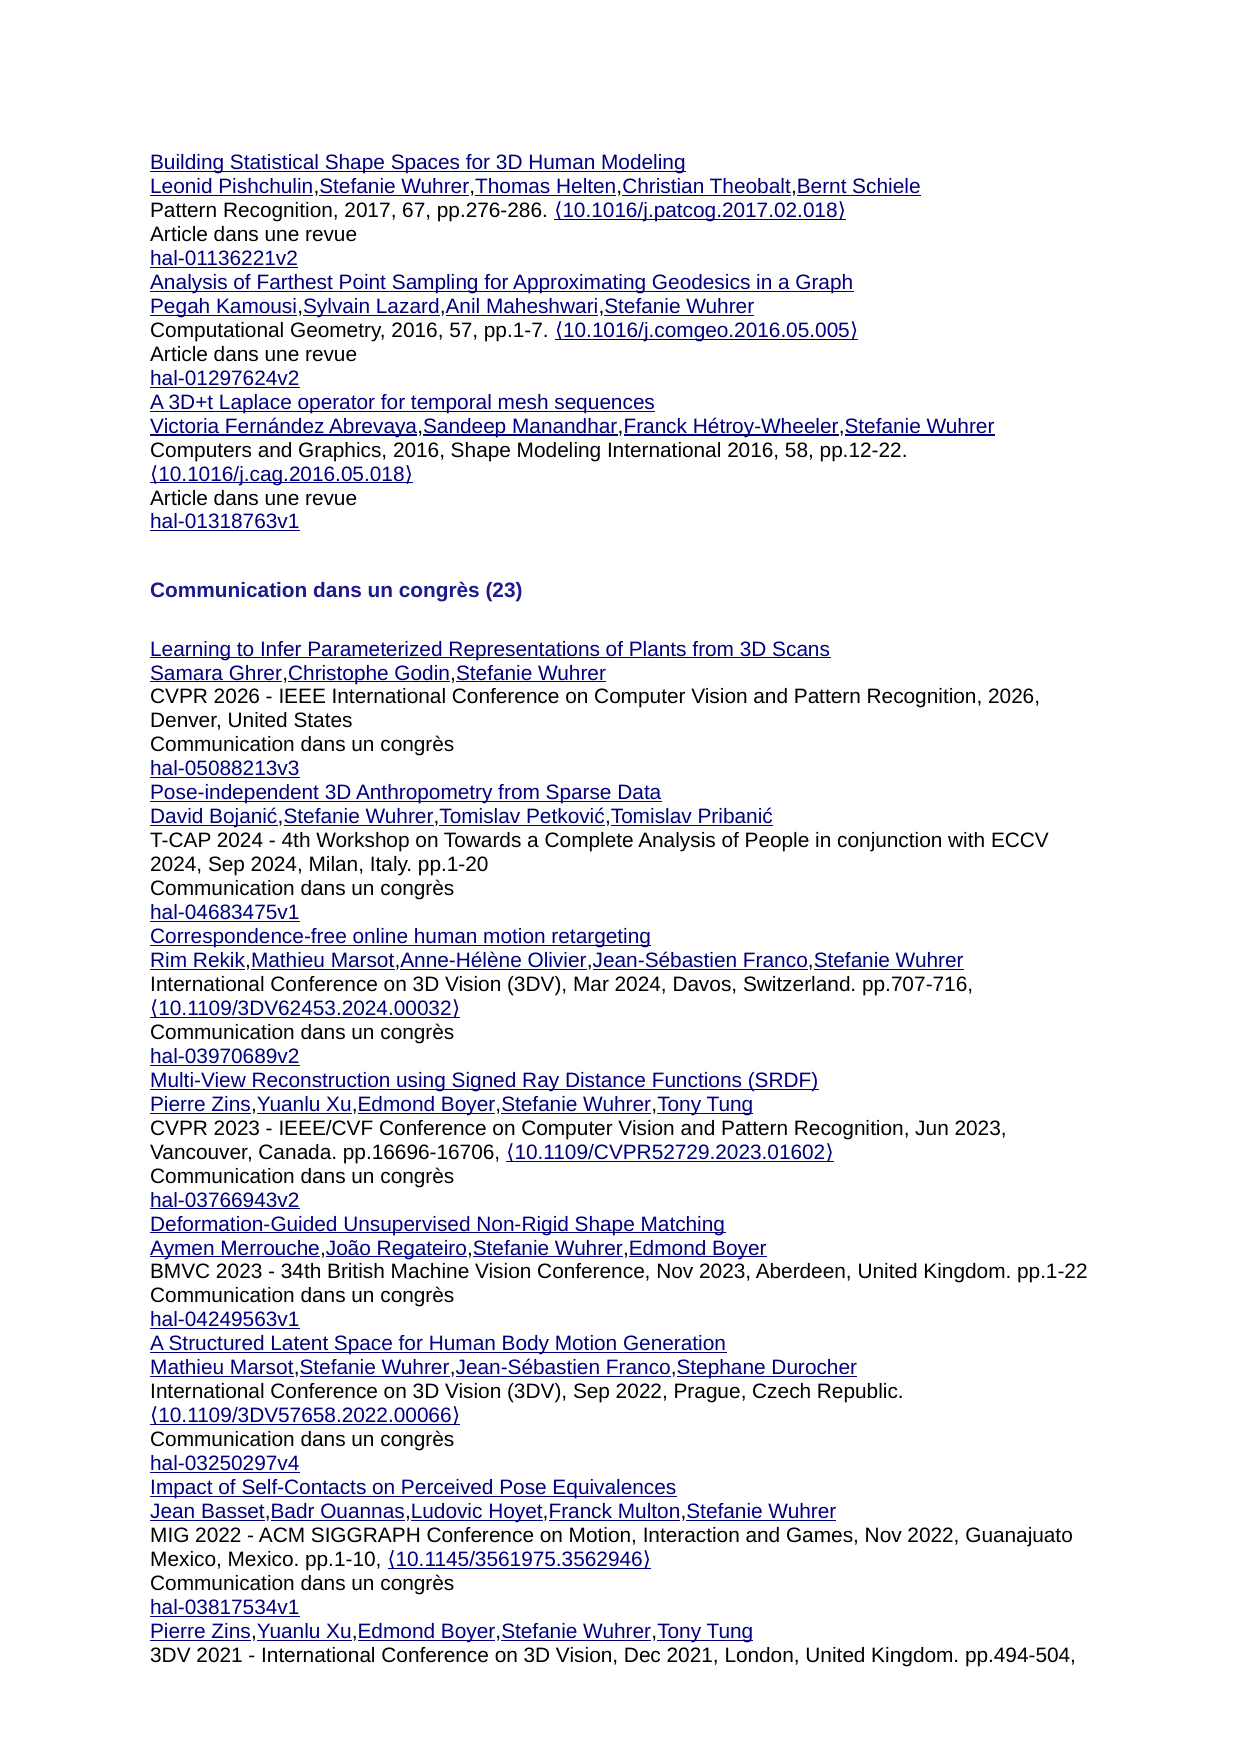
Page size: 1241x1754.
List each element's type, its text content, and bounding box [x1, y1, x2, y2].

table_cell Pose-independent 3D Anthropometry from Sparse Data David Bojanić,Stefanie Wuhrer,Tomislav Petković,Tomislav Pribanić T-CAP 2024 - 4th Workshop on Towards a Complete Analysis of People in conjunction with ECCV 2024, Sep 2024, Milan, Italy. pp.1-20 Communication dans un congrès hal-04683475v1 [150, 780, 1090, 924]
table_header Learning to Infer Parameterized Representations of Plants from 3D Scans Samara Ghrer,Christophe Godin,Stefanie Wuhrer CVPR 2026 - IEEE International Conference on Computer Vision and Pattern Recognition, 2026, Denver, United States Communication dans un congrès hal-05088213v3 [150, 636, 1090, 780]
table_cell A 3D+t Laplace operator for temporal mesh sequences Victoria Fernández Abrevaya,Sandeep Manandhar,Franck Hétroy-Wheeler,Stefanie Wuhrer Computers and Graphics, 2016, Shape Modeling International 2016, 58, pp.12-22. ⟨10.1016/j.cag.2016.05.018⟩ Article dans une revue hal-01318763v1 [150, 390, 1090, 533]
table_cell A Structured Latent Space for Human Body Motion Generation Mathieu Marsot,Stefanie Wuhrer,Jean-Sébastien Franco,Stephane Durocher International Conference on 3D Vision (3DV), Sep 2022, Prague, Czech Republic. ⟨10.1109/3DV57658.2022.00066⟩ Communication dans un congrès hal-03250297v4 [150, 1331, 1090, 1475]
table_cell Data-Driven 3D Reconstruction of Dressed Humans From Sparse Views Pierre Zins,Yuanlu Xu,Edmond Boyer,Stefanie Wuhrer,Tony Tung 3DV 2021 - International Conference on 3D Vision, Dec 2021, London, United Kingdom. pp.494-504, ⟨10.1109/3DV53792.2021.00059⟩ Communication dans un congrès hal-03385107v3 [150, 1619, 1090, 1667]
table_cell Analysis of Farthest Point Sampling for Approximating Geodesics in a Graph Pegah Kamousi,Sylvain Lazard,Anil Maheshwari,Stefanie Wuhrer Computational Geometry, 2016, 57, pp.1-7. ⟨10.1016/j.comgeo.2016.05.005⟩ Article dans une revue hal-01297624v2 [150, 270, 1090, 389]
table_cell Impact of Self-Contacts on Perceived Pose Equivalences Jean Basset,Badr Ouannas,Ludovic Hoyet,Franck Multon,Stefanie Wuhrer MIG 2022 - ACM SIGGRAPH Conference on Motion, Interaction and Games, Nov 2022, Guanajuato Mexico, Mexico. pp.1-10, ⟨10.1145/3561975.3562946⟩ Communication dans un congrès hal-03817534v1 [150, 1475, 1090, 1619]
table_cell Multi-View Reconstruction using Signed Ray Distance Functions (SRDF) Pierre Zins,Yuanlu Xu,Edmond Boyer,Stefanie Wuhrer,Tony Tung CVPR 2023 - IEEE/CVF Conference on Computer Vision and Pattern Recognition, Jun 2023, Vancouver, Canada. pp.16696-16706, ⟨10.1109/CVPR52729.2023.01602⟩ Communication dans un congrès hal-03766943v2 [150, 1068, 1090, 1211]
table_cell Correspondence-free online human motion retargeting Rim Rekik,Mathieu Marsot,Anne-Hélène Olivier,Jean-Sébastien Franco,Stefanie Wuhrer International Conference on 3D Vision (3DV), Mar 2024, Davos, Switzerland. pp.707-716, ⟨10.1109/3DV62453.2024.00032⟩ Communication dans un congrès hal-03970689v2 [150, 924, 1090, 1068]
table_cell Deformation-Guided Unsupervised Non-Rigid Shape Matching Aymen Merrouche,João Regateiro,Stefanie Wuhrer,Edmond Boyer BMVC 2023 - 34th British Machine Vision Conference, Nov 2023, Aberdeen, United Kingdom. pp.1-22 Communication dans un congrès hal-04249563v1 [150, 1211, 1090, 1331]
subtitle Communication dans un congrès (23) [150, 578, 1090, 602]
table_cell Building Statistical Shape Spaces for 3D Human Modeling Leonid Pishchulin,Stefanie Wuhrer,Thomas Helten,Christian Theobalt,Bernt Schiele Pattern Recognition, 2017, 67, pp.276-286. ⟨10.1016/j.patcog.2017.02.018⟩ Article dans une revue hal-01136221v2 [150, 150, 1090, 270]
